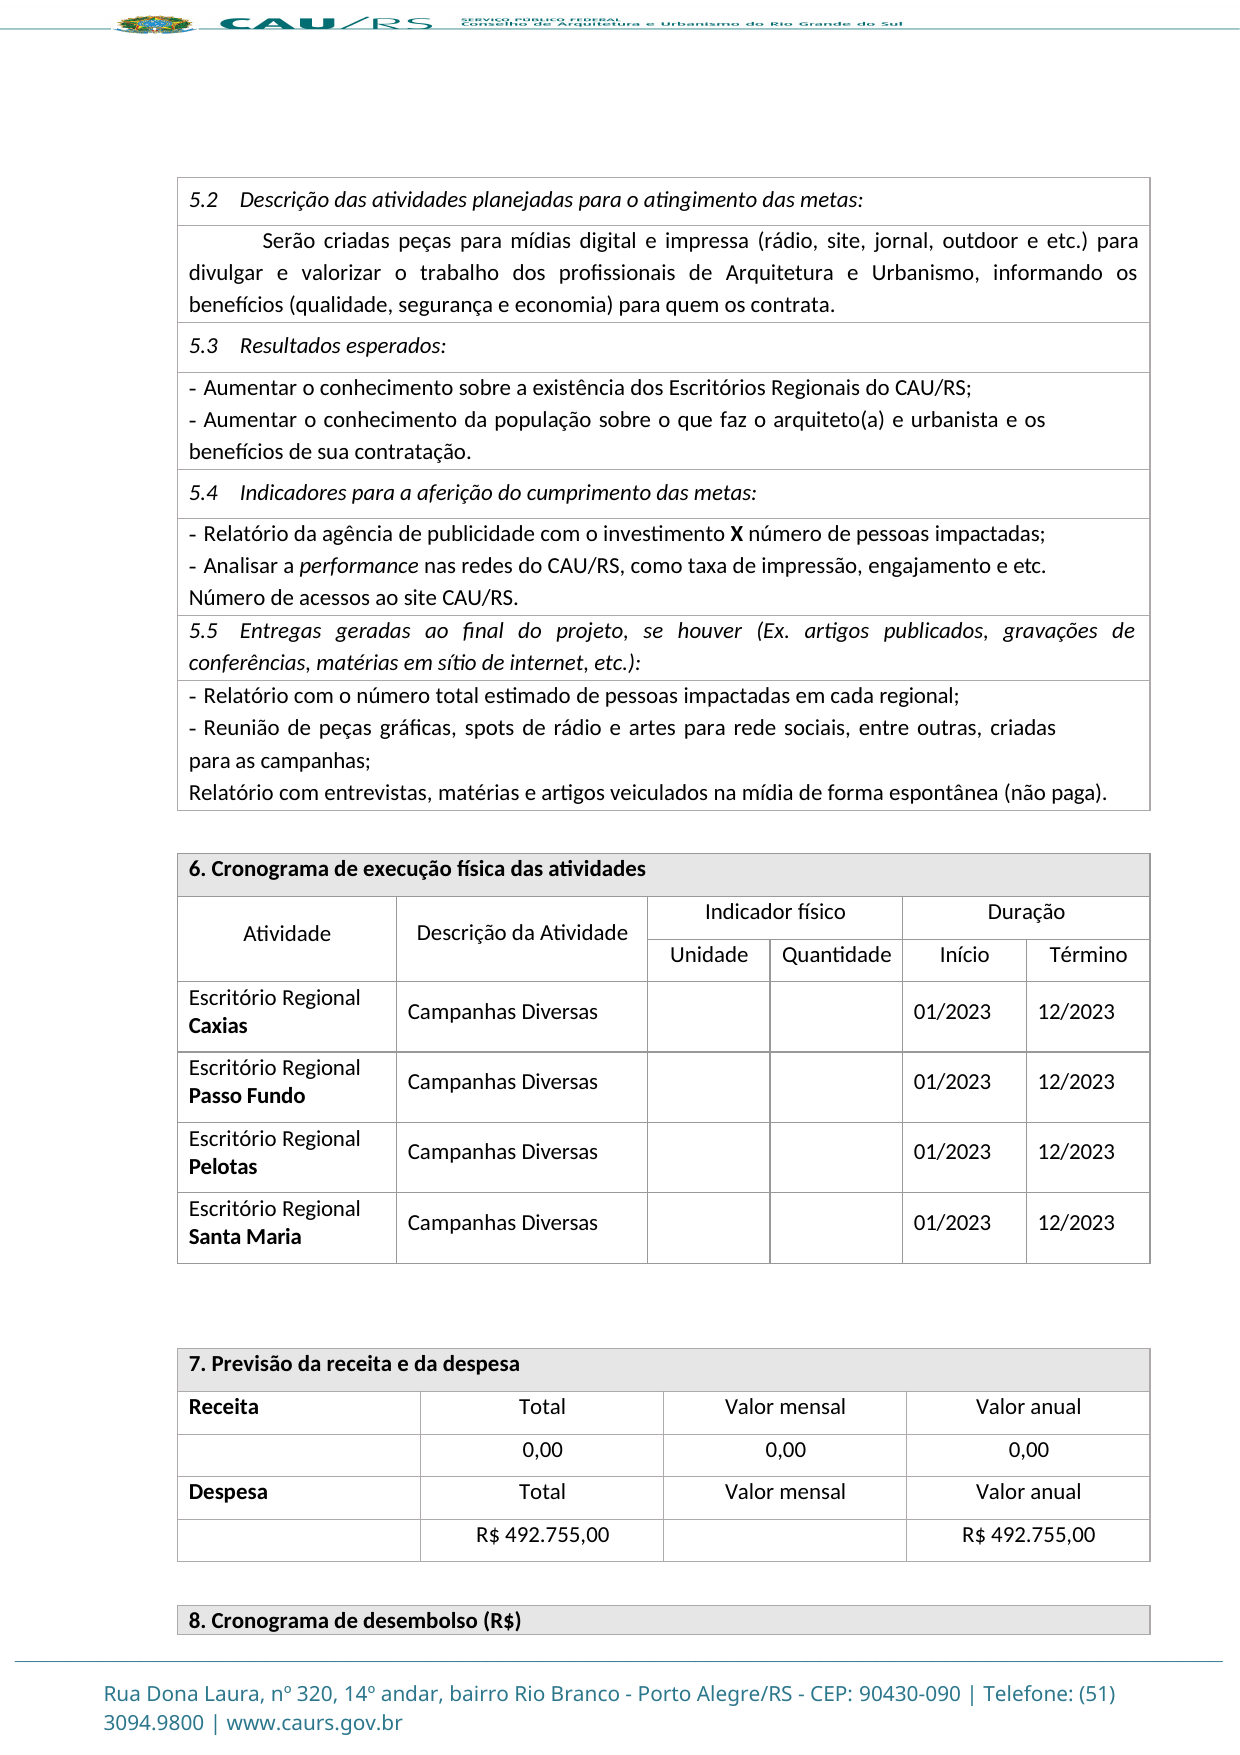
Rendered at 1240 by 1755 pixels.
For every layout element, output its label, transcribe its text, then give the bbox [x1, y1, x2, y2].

table_cell Campanhas Diversas [397, 1193, 647, 1262]
table_cell [771, 1123, 902, 1192]
table_cell [648, 1053, 769, 1122]
table_cell Campanhas Diversas [397, 1053, 647, 1122]
table_cell Campanhas Diversas [397, 982, 647, 1051]
table_cell Entregas geradas ao final do projeto, se houver (Ex. artigos publicados, gravações de conferências, matérias em sítio de internet, etc.): [178, 616, 1149, 680]
table_cell [771, 1053, 902, 1122]
table_cell 12/2023 [1027, 982, 1149, 1051]
table_cell [664, 1520, 906, 1561]
table_cell [771, 982, 902, 1051]
table_cell 0,00 [421, 1435, 663, 1476]
table_cell Aumentar o conhecimento sobre a existência dos Escritórios Regionais do CAU/RS; Aumentar o conhecimento da população sobre o que faz o arquiteto(a) e urbanista e os benefícios de sua contratação. [178, 373, 1149, 469]
table_cell 01/2023 [903, 982, 1026, 1051]
table_cell 0,00 [664, 1435, 906, 1476]
table_cell Serão criadas peças para mídias digital e impressa (rádio, site, jornal, outdoor e etc.) para divulgar e valorizar o trabalho dos profissionais de Arquitetura e Urbanismo, informando os benefícios (qualidade, segurança e economia) para quem os contrata. [178, 226, 1149, 322]
table_cell R$ 492.755,00 [421, 1520, 663, 1561]
table_cell 12/2023 [1027, 1193, 1149, 1262]
table_cell 01/2023 [903, 1053, 1026, 1122]
table_cell Valor mensal [664, 1392, 906, 1433]
table_cell Unidade [648, 940, 769, 981]
table_cell Escritório Regional Pelotas [178, 1123, 396, 1192]
table_cell Resultados esperados: [178, 323, 1149, 372]
table_cell Valor anual [907, 1477, 1149, 1519]
table_cell 01/2023 [903, 1193, 1026, 1262]
table_cell Valor mensal [664, 1477, 906, 1519]
table_cell Indicador físico [648, 897, 902, 938]
table_cell Escritório Regional Santa Maria [178, 1193, 396, 1262]
table_cell [648, 982, 769, 1051]
table_cell Atividade [178, 897, 396, 981]
table_cell 12/2023 [1027, 1053, 1149, 1122]
table_cell Descrição da Atividade [397, 897, 647, 981]
table_cell [178, 1520, 420, 1561]
table_cell Total [421, 1392, 663, 1433]
table_header 7. Previsão da receita e da despesa [178, 1349, 1149, 1391]
table_cell Quantidade [771, 940, 902, 981]
table_cell Escritório Regional Caxias [178, 982, 396, 1051]
table_cell Campanhas Diversas [397, 1123, 647, 1192]
table_header 6. Cronograma de execução física das atividades [178, 854, 1149, 896]
table_cell [648, 1193, 769, 1262]
table_cell Indicadores para a aferição do cumprimento das metas: [178, 470, 1149, 518]
table_cell 01/2023 [903, 1123, 1026, 1192]
table_cell Total [421, 1477, 663, 1519]
table_cell 0,00 [907, 1435, 1149, 1476]
table_cell [178, 1435, 420, 1476]
table_cell Escritório Regional Passo Fundo [178, 1053, 396, 1122]
table_cell Término [1027, 940, 1149, 981]
table_cell Valor anual [907, 1392, 1149, 1433]
table_cell Receita [178, 1392, 420, 1433]
table_cell [771, 1193, 902, 1262]
table_cell Duração [903, 897, 1149, 938]
table_cell Início [903, 940, 1026, 981]
table_cell Relatório com o número total estimado de pessoas impactadas em cada regional; Reunião de peças gráficas, spots de rádio e artes para rede sociais, entre outras, criadas para as campanhas; Relatório com entrevistas, matérias e artigos veiculados na mídia de forma espontânea (não paga). [178, 681, 1149, 810]
table_header 8. Cronograma de desembolso (R$) [178, 1606, 1149, 1634]
table_cell Descrição das atividades planejadas para o atingimento das metas: [178, 178, 1149, 225]
table_cell R$ 492.755,00 [907, 1520, 1149, 1561]
table_cell 12/2023 [1027, 1123, 1149, 1192]
table_cell Despesa [178, 1477, 420, 1519]
table_cell Relatório da agência de publicidade com o investimento X número de pessoas impactadas; Analisar a performance nas redes do CAU/RS, como taxa de impressão, engajamento e etc. Número de acessos ao site CAU/RS. [178, 519, 1149, 615]
table_cell [648, 1123, 769, 1192]
